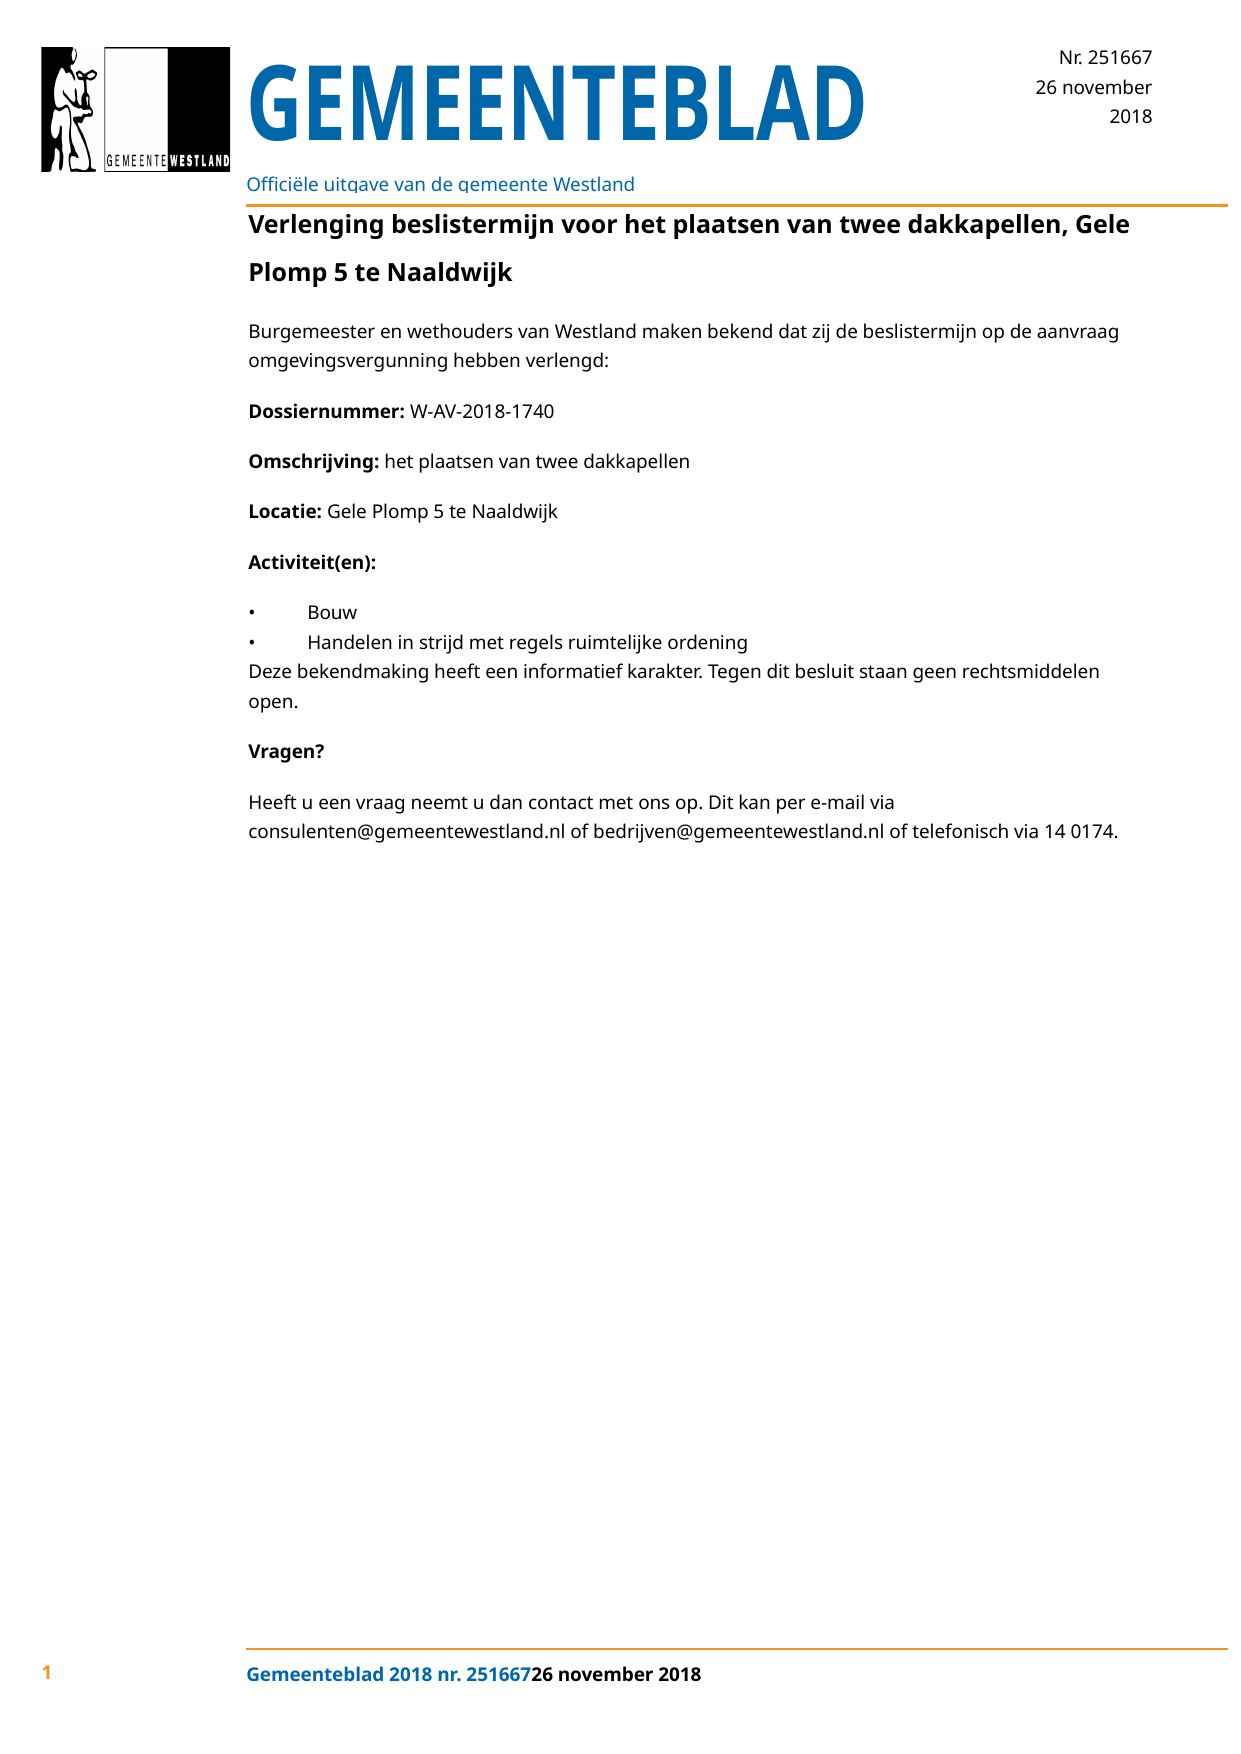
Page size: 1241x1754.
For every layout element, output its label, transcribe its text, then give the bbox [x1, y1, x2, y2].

text Omschrijving: het plaatsen van twee dakkapellen [248, 448, 1152, 474]
picture [41, 47, 231, 172]
text Deze bekendmaking heeft een informatief karakter. Tegen dit besluit staan geen rechtsmiddelen open. [248, 659, 1152, 714]
list Bouw [248, 599, 1152, 625]
text Locatie: Gele Plomp 5 te Naaldwijk [248, 499, 1152, 524]
text Verlenging beslistermijn voor het plaatsen van twee dakkapellen, Gele Plomp 5 te Naaldwijk [248, 207, 1152, 288]
text Activiteit(en): [248, 549, 1152, 575]
text Heeft u een vraag neemt u dan contact met ons op. Dit kan per e-mail via consulenten@gemeentewestland.nl of bedrijven@gemeentewestland.nl of telefonisch via 14 0174. [248, 789, 1152, 844]
text Burgemeester en wethouders van Westland maken bekend dat zij de beslistermijn op de aanvraag omgevingsvergunning hebben verlengd: [248, 318, 1152, 373]
text Dossiernummer: W-AV-2018-1740 [248, 398, 1152, 424]
list Handelen in strijd met regels ruimtelijke ordening [248, 629, 1152, 655]
text Vragen? [248, 739, 1152, 764]
